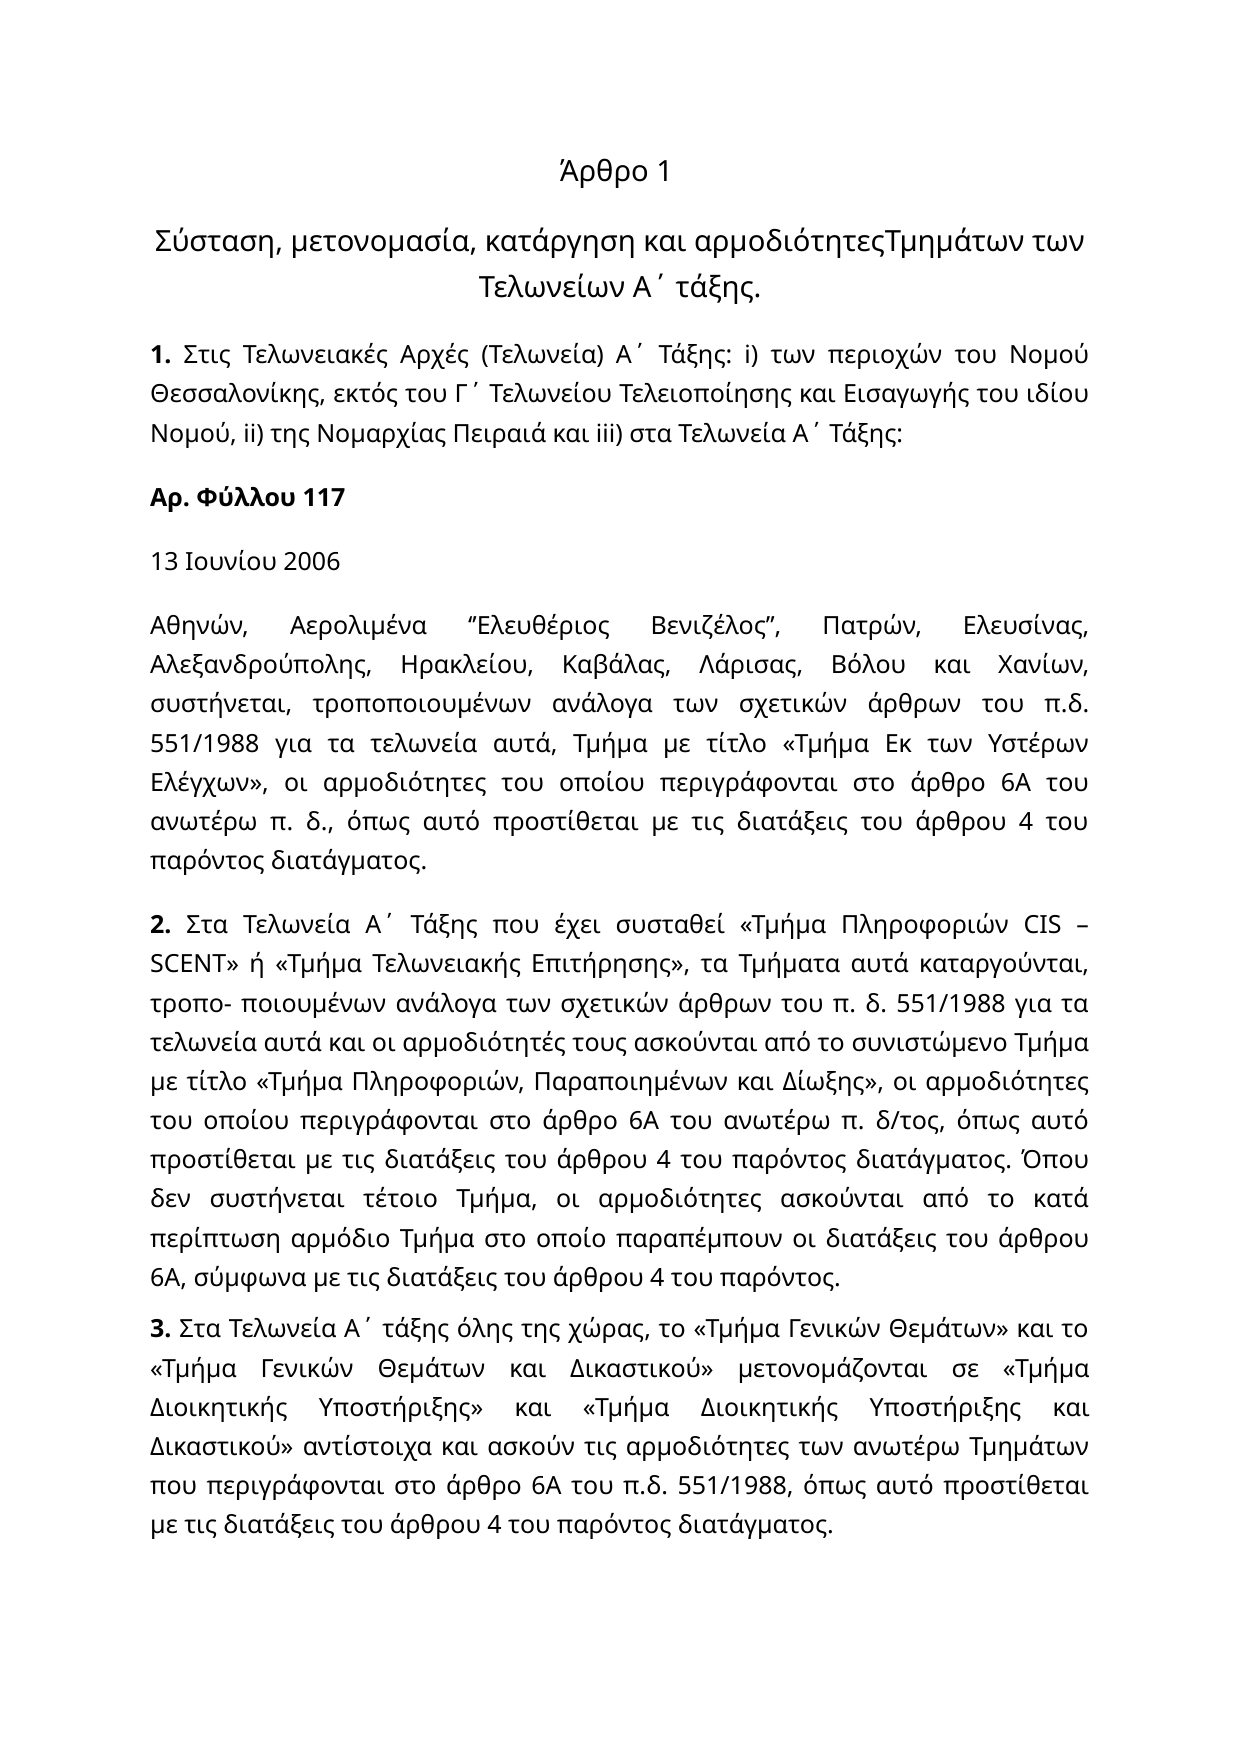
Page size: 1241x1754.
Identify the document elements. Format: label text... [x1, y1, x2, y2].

text Αρ. Φύλλου 117 [150, 479, 1090, 513]
text 2. Στα Τελωνεία Α΄ Τάξης που έχει συσταθεί «Τμήμα Πληροφοριών CIS – SCENT» ή «Τμήμα Τελωνειακής Επιτήρησης», τα Τμήματα αυτά καταργούνται, τροπο- ποιουμένων ανάλογα των σχετικών άρθρων του π. δ. 551/1988 για τα τελωνεία αυτά και οι αρμοδιότητές τους ασκούνται από το συνιστώμενο Τμήμα με τίτλο «Τμήμα Πληροφοριών, Παραποιημένων και Δίωξης», οι αρμοδιότητες του οποίου περιγράφονται στο άρθρο 6Α του ανωτέρω π. δ/τος, όπως αυτό προστίθεται με τις διατάξεις του άρθρου 4 του παρόντος διατάγματος. Όπου δεν συστήνεται τέτοιο Τμήμα, οι αρμοδιότητες ασκούνται από το κατά περίπτωση αρμόδιο Τμήμα στο οποίο παραπέμπουν οι διατάξεις του άρθρου 6Α, σύμφωνα με τις διατάξεις του άρθρου 4 του παρόντος. [150, 907, 1090, 1293]
text Αθηνών, Αερολιμένα ‘’Ελευθέριος Βενιζέλος’’, Πατρών, Ελευσίνας, Αλεξανδρούπολης, Ηρακλείου, Καβάλας, Λάρισας, Βόλου και Χανίων, συστήνεται, τροποποιουμένων ανάλογα των σχετικών άρθρων του π.δ. 551/1988 για τα τελωνεία αυτά, Τμήμα με τίτλο «Τμήμα Εκ των Υστέρων Ελέγχων», οι αρμοδιότητες του οποίου περιγράφονται στο άρθρο 6Α του ανωτέρω π. δ., όπως αυτό προστίθεται με τις διατάξεις του άρθρου 4 του παρόντος διατάγματος. [150, 608, 1090, 877]
subtitle Άρθρο 1 [150, 150, 1090, 190]
subtitle Σύσταση, μετονομασία, κατάργηση και αρμοδιότητεςΤμημάτων των Τελωνείων Α΄ τάξης. [150, 221, 1090, 306]
text 1. Στις Τελωνειακές Αρχές (Τελωνεία) Α΄ Τάξης: i) των περιοχών του Νομού Θεσσαλονίκης, εκτός του Γ΄ Τελωνείου Τελειοποίησης και Εισαγωγής του ιδίου Νομού, ii) της Νομαρχίας Πειραιά και iii) στα Τελωνεία Α΄ Τάξης: [150, 337, 1090, 449]
text 13 Ιουνίου 2006 [150, 543, 1090, 578]
text 3. Στα Τελωνεία Α΄ τάξης όλης της χώρας, το «Τμήμα Γενικών Θεμάτων» και το «Τμήμα Γενικών Θεμάτων και Δικαστικού» μετονομάζονται σε «Τμήμα Διοικητικής Υποστήριξης» και «Τμήμα Διοικητικής Υποστήριξης και Δικαστικού» αντίστοιχα και ασκούν τις αρμοδιότητες των ανωτέρω Τμημάτων που περιγράφονται στο άρθρο 6Α του π.δ. 551/1988, όπως αυτό προστίθεται με τις διατάξεις του άρθρου 4 του παρόντος διατάγματος. [150, 1311, 1090, 1541]
